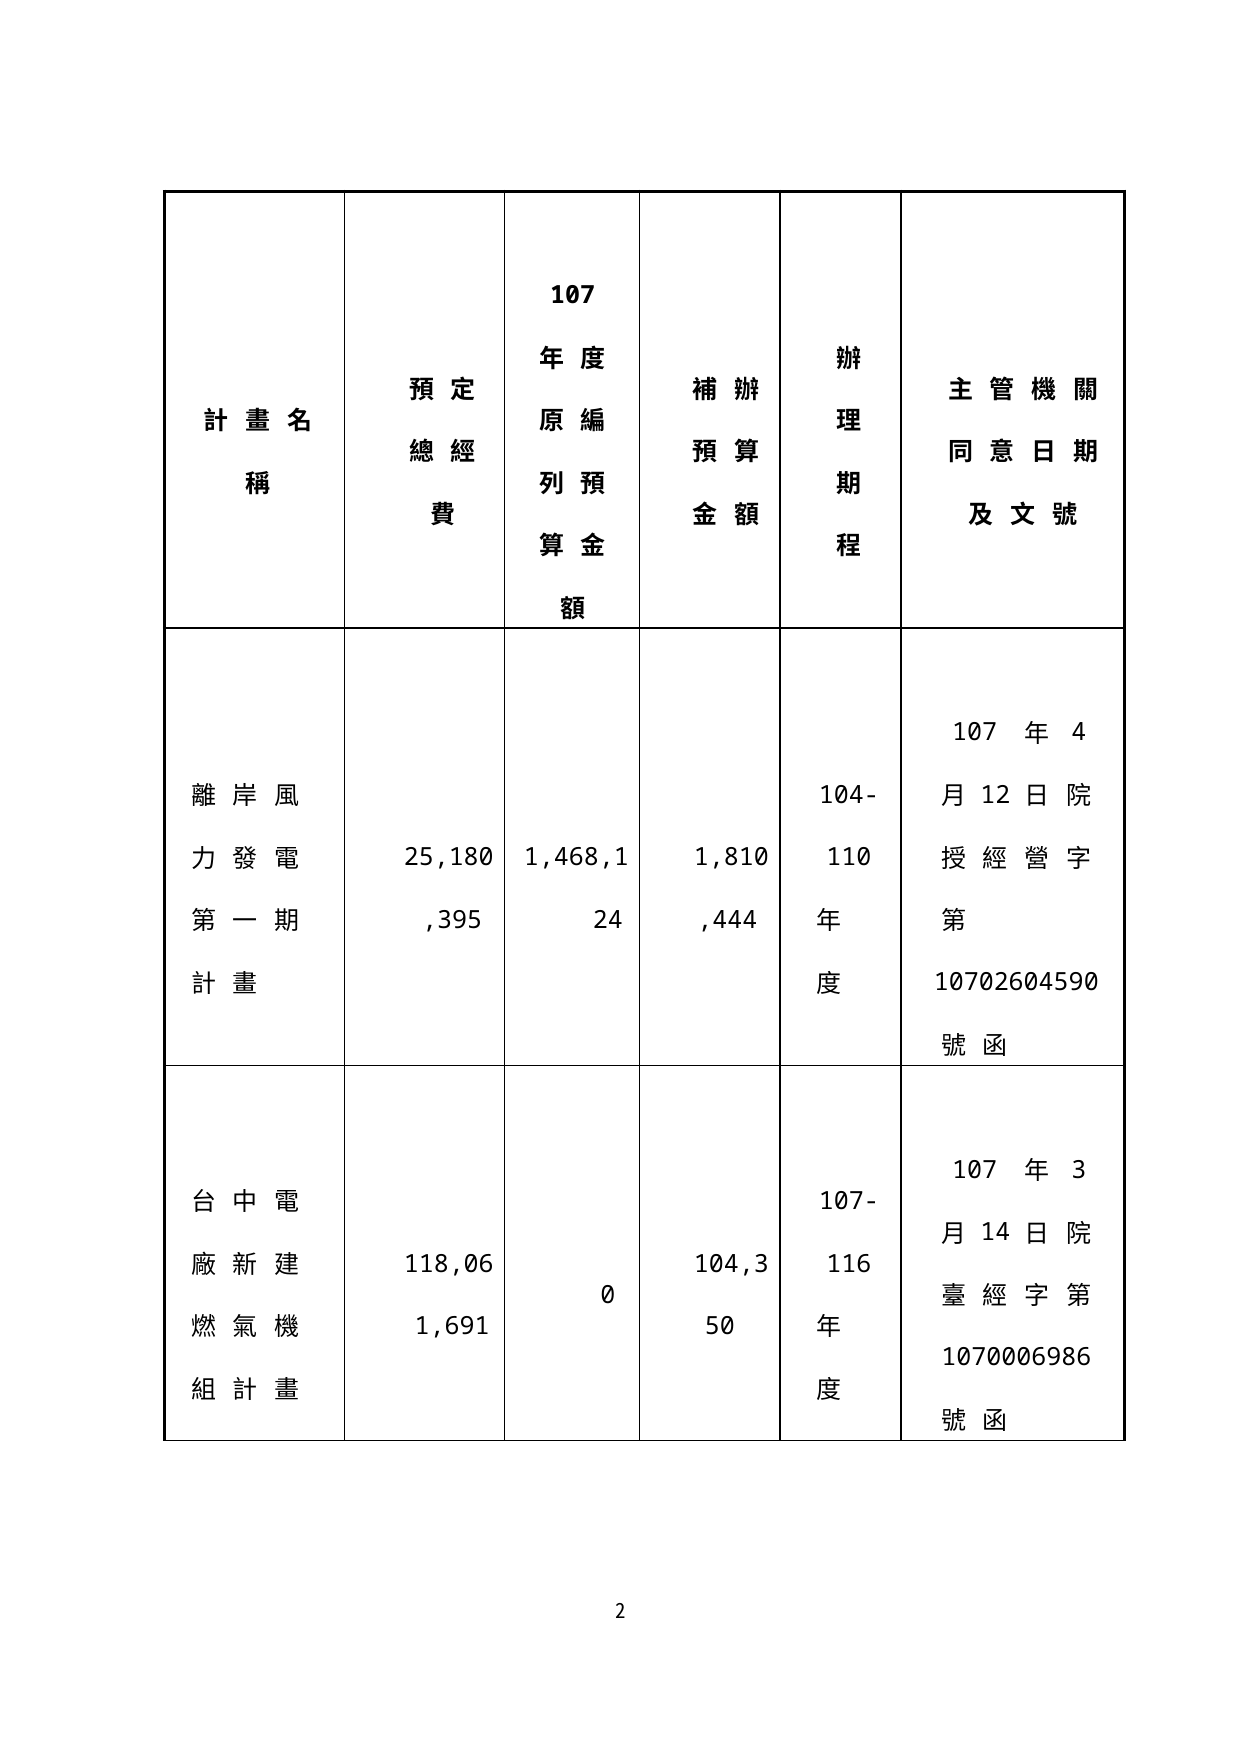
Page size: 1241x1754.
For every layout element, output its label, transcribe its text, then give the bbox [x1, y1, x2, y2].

table_cell 104,350 [640, 1066, 779, 1439]
table_cell 107年3月14日院臺經字第1070006986號函 [902, 1066, 1123, 1439]
table_header 107年度原編列預算金額 [505, 193, 639, 627]
table_cell 104-110年度 [781, 629, 900, 1064]
table_cell 107年4月12日院授經營字第10702604590號函 [902, 629, 1123, 1064]
table_cell 1,810,444 [640, 629, 779, 1064]
table_header 補辦預算金額 [640, 193, 779, 627]
table_cell 離岸風力發電第一期計畫 [166, 629, 344, 1064]
table_header 辦理期程 [781, 193, 900, 627]
table_cell 0 [505, 1066, 639, 1439]
table_header 計畫名稱 [166, 193, 344, 627]
table_header 主管機關同意日期及文號 [902, 193, 1123, 627]
table_header 預定總經費 [345, 193, 504, 627]
table_cell 1,468,124 [505, 629, 639, 1064]
table_cell 107-116年度 [781, 1066, 900, 1439]
table_cell 25,180,395 [345, 629, 504, 1064]
table_cell 118,061,691 [345, 1066, 504, 1439]
table_cell 台中電廠新建燃氣機組計畫 [166, 1066, 344, 1439]
